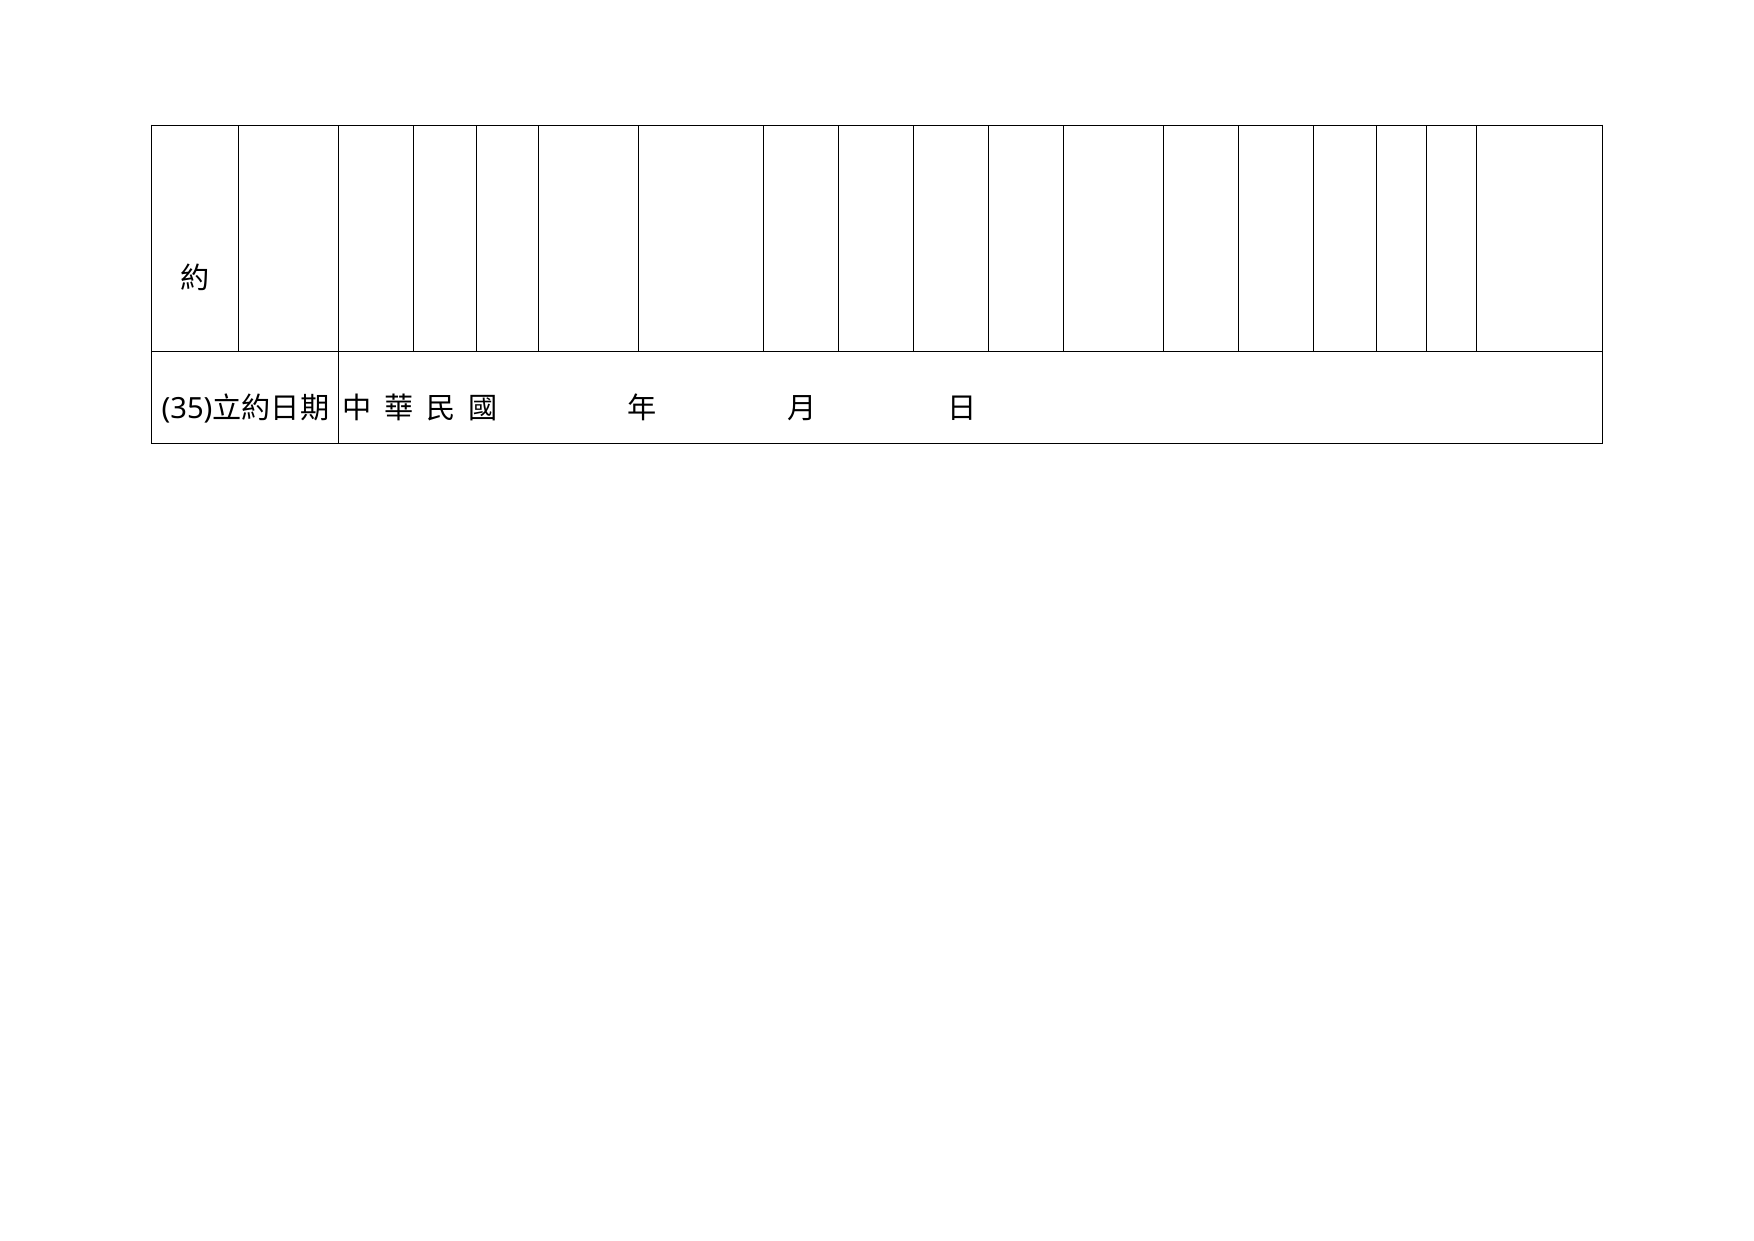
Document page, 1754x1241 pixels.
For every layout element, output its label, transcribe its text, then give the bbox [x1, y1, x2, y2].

table_cell 訂 立 契 約 人 [152, 126, 238, 351]
table_cell (35)立約日期 [152, 352, 338, 443]
table_cell [839, 126, 913, 351]
table_cell [1239, 126, 1313, 351]
table_cell [414, 126, 476, 351]
table_cell [989, 126, 1063, 351]
table_cell [539, 126, 638, 351]
table_cell [339, 126, 413, 351]
table_cell 中 華 民 國 年 月 日 [339, 352, 1602, 443]
table_cell [764, 126, 838, 351]
table_cell [1064, 126, 1163, 351]
table_cell [1164, 126, 1238, 351]
table_cell [239, 126, 338, 351]
table_cell [1314, 126, 1376, 351]
table_cell [914, 126, 988, 351]
table_cell [1477, 126, 1602, 351]
table_cell [1427, 126, 1476, 351]
table_cell [1377, 126, 1426, 351]
table_cell [639, 126, 763, 351]
table_cell [477, 126, 538, 351]
